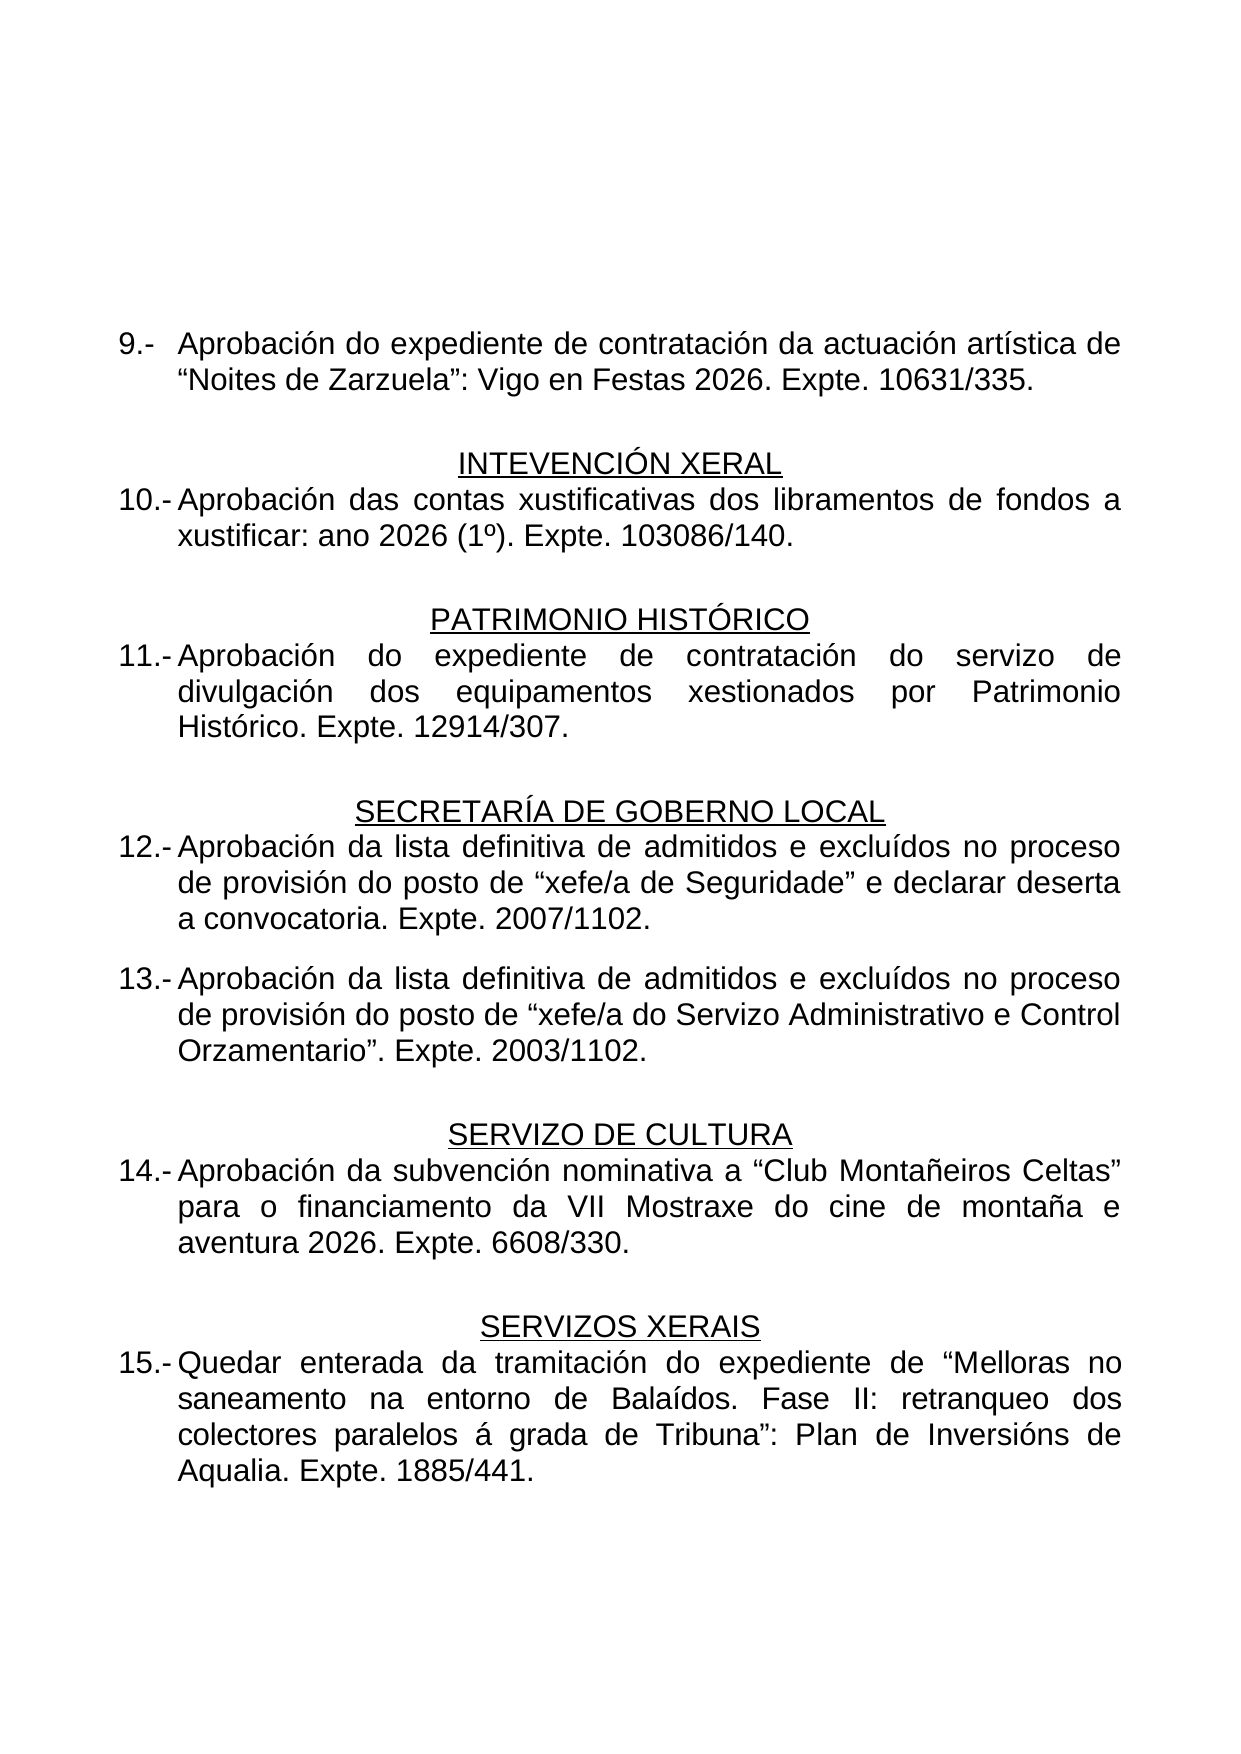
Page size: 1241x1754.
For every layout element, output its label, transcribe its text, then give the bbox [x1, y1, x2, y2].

text 11.- Aprobación do expediente de contratación do servizo de divulgación dos equipamentos xestionados por Patrimonio Histórico. Expte. 12914/307. [118, 637, 1122, 744]
text INTEVENCIÓN XERAL [118, 445, 1122, 481]
text 15.- Quedar enterada da tramitación do expediente de “Melloras no saneamento na entorno de Balaídos. Fase II: retranqueo dos colectores paralelos á grada de Tribuna”: Plan de Inversións de Aqualia. Expte. 1885/441. [118, 1344, 1122, 1488]
text 13.- Aprobación da lista definitiva de admitidos e excluídos no proceso de provisión do posto de “xefe/a do Servizo Administrativo e Control Orzamentario”. Expte. 2003/1102. [118, 960, 1122, 1068]
text SERVIZO DE CULTURA [118, 1116, 1122, 1152]
text 9.- Aprobación do expediente de contratación da actuación artística de “Noites de Zarzuela”: Vigo en Festas 2026. Expte. 10631/335. [118, 325, 1122, 397]
text 10.- Aprobación das contas xustificativas dos libramentos de fondos a xustificar: ano 2026 (1º). Expte. 103086/140. [118, 481, 1122, 553]
text 12.- Aprobación da lista definitiva de admitidos e excluídos no proceso de provisión do posto de “xefe/a de Seguridade” e declarar deserta a convocatoria. Expte. 2007/1102. [118, 828, 1122, 936]
text SERVIZOS XERAIS [118, 1308, 1122, 1344]
text SECRETARÍA DE GOBERNO LOCAL [118, 793, 1122, 828]
text PATRIMONIO HISTÓRICO [118, 601, 1122, 637]
text 14.- Aprobación da subvención nominativa a “Club Montañeiros Celtas” para o financiamento da VII Mostraxe do cine de montaña e aventura 2026. Expte. 6608/330. [118, 1152, 1122, 1260]
